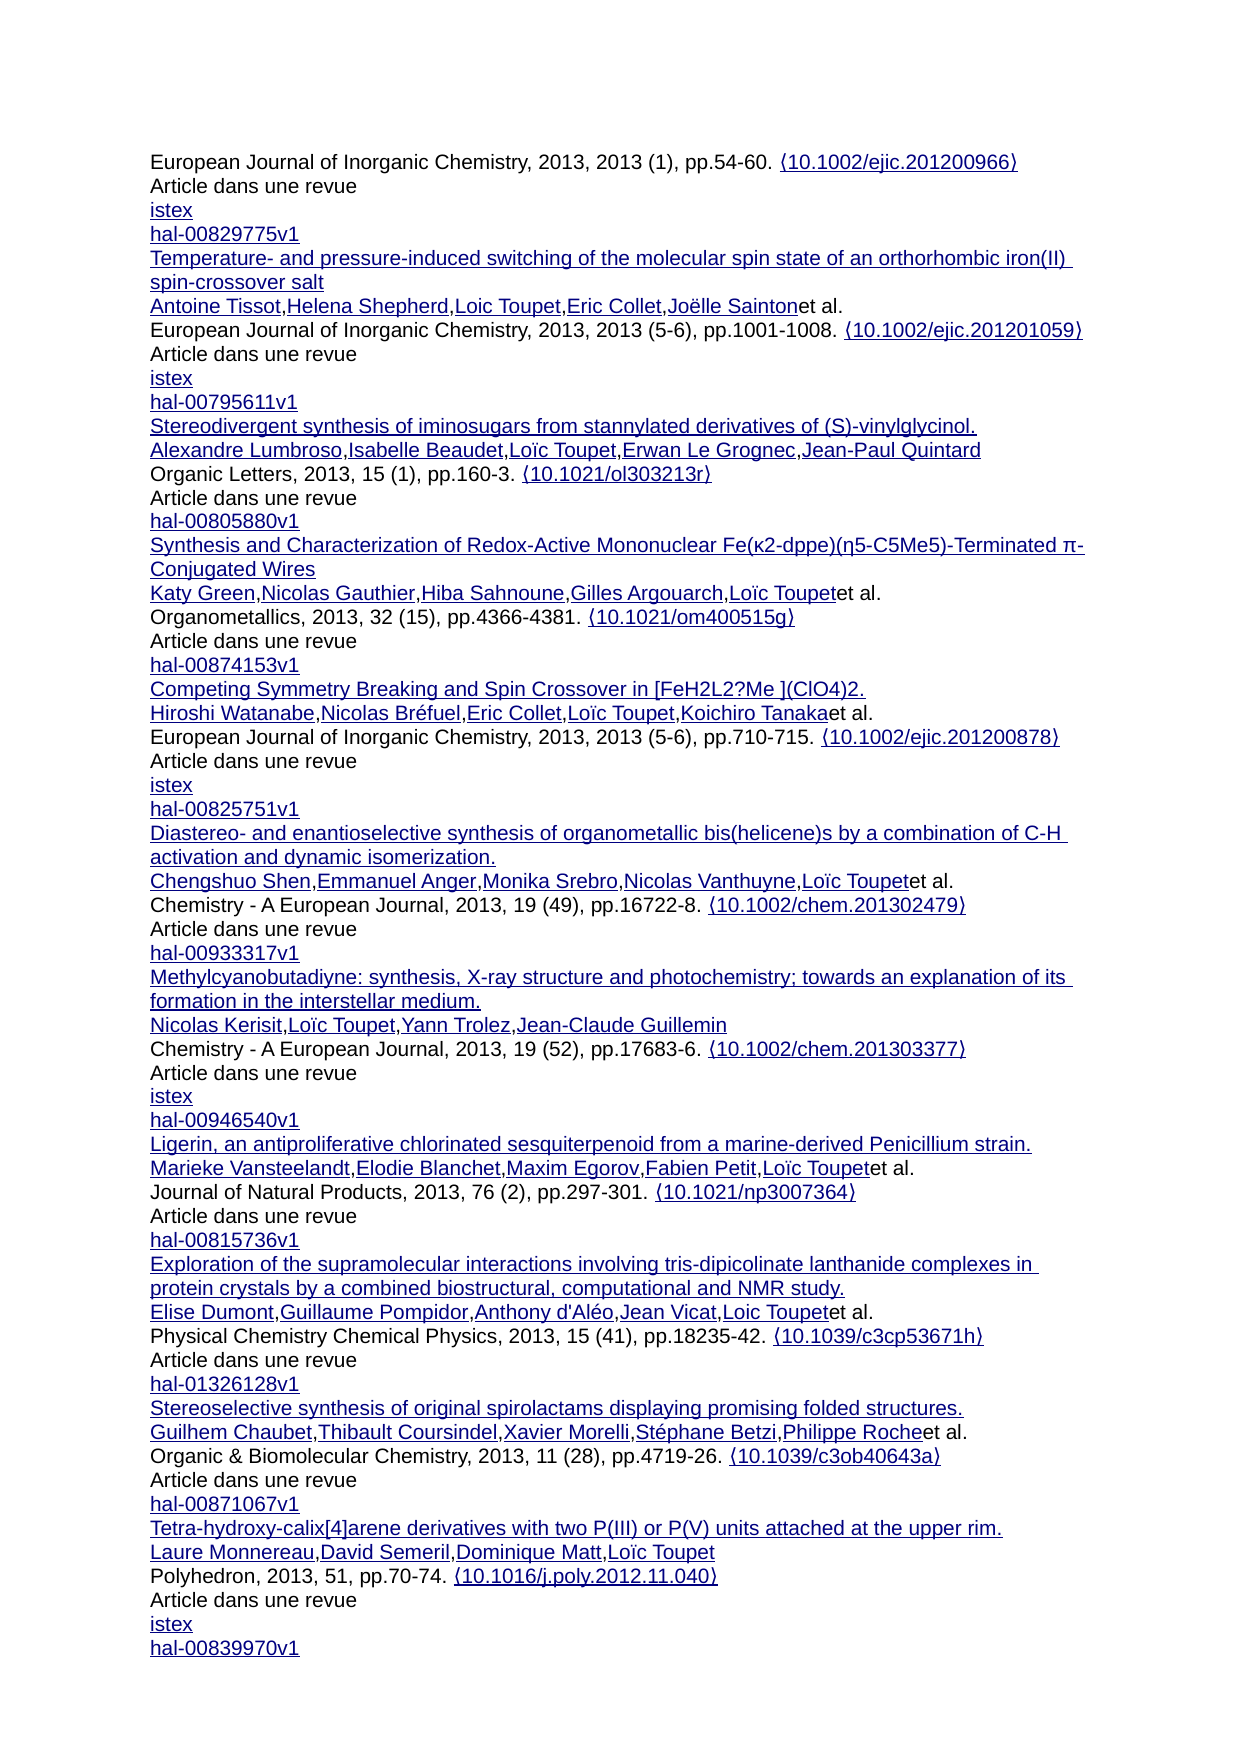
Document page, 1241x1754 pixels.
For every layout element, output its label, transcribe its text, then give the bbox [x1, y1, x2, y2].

table_cell Stereoselective synthesis of original spirolactams displaying promising folded structures. Guilhem Chaubet,Thibault Coursindel,Xavier Morelli,Stéphane Betzi,Philippe Rocheet al. Organic & Biomolecular Chemistry, 2013, 11 (28), pp.4719-26. ⟨10.1039/c3ob40643a⟩ Article dans une revue hal-00871067v1 [150, 1396, 1090, 1516]
table_cell Stereodivergent synthesis of iminosugars from stannylated derivatives of (S)-vinylglycinol. Alexandre Lumbroso,Isabelle Beaudet,Loïc Toupet,Erwan Le Grognec,Jean-Paul Quintard Organic Letters, 2013, 15 (1), pp.160-3. ⟨10.1021/ol303213r⟩ Article dans une revue hal-00805880v1 [150, 414, 1090, 533]
table_cell Exploration of the supramolecular interactions involving tris-dipicolinate lanthanide complexes in protein crystals by a combined biostructural, computational and NMR study. Elise Dumont,Guillaume Pompidor,Anthony d'Aléo,Jean Vicat,Loic Toupetet al. Physical Chemistry Chemical Physics, 2013, 15 (41), pp.18235-42. ⟨10.1039/c3cp53671h⟩ Article dans une revue hal-01326128v1 [150, 1252, 1090, 1396]
table_cell European Journal of Inorganic Chemistry, 2013, 2013 (1), pp.54-60. ⟨10.1002/ejic.201200966⟩ Article dans une revue istex hal-00829775v1 [150, 150, 1090, 246]
table_cell Competing Symmetry Breaking and Spin Crossover in [FeH2L2?Me ](ClO4)2. Hiroshi Watanabe,Nicolas Bréfuel,Eric Collet,Loïc Toupet,Koichiro Tanakaet al. European Journal of Inorganic Chemistry, 2013, 2013 (5-6), pp.710-715. ⟨10.1002/ejic.201200878⟩ Article dans une revue istex hal-00825751v1 [150, 677, 1090, 821]
table_cell Ligerin, an antiproliferative chlorinated sesquiterpenoid from a marine-derived Penicillium strain. Marieke Vansteelandt,Elodie Blanchet,Maxim Egorov,Fabien Petit,Loïc Toupetet al. Journal of Natural Products, 2013, 76 (2), pp.297-301. ⟨10.1021/np3007364⟩ Article dans une revue hal-00815736v1 [150, 1132, 1090, 1252]
table_cell Temperature- and pressure-induced switching of the molecular spin state of an orthorhombic iron(II) spin-crossover salt Antoine Tissot,Helena Shepherd,Loic Toupet,Eric Collet,Joëlle Saintonet al. European Journal of Inorganic Chemistry, 2013, 2013 (5-6), pp.1001-1008. ⟨10.1002/ejic.201201059⟩ Article dans une revue istex hal-00795611v1 [150, 246, 1090, 413]
table_cell Diastereo- and enantioselective synthesis of organometallic bis(helicene)s by a combination of C-H activation and dynamic isomerization. Chengshuo Shen,Emmanuel Anger,Monika Srebro,Nicolas Vanthuyne,Loïc Toupetet al. Chemistry - A European Journal, 2013, 19 (49), pp.16722-8. ⟨10.1002/chem.201302479⟩ Article dans une revue hal-00933317v1 [150, 821, 1090, 964]
table_cell Methylcyanobutadiyne: synthesis, X-ray structure and photochemistry; towards an explanation of its formation in the interstellar medium. Nicolas Kerisit,Loïc Toupet,Yann Trolez,Jean-Claude Guillemin Chemistry - A European Journal, 2013, 19 (52), pp.17683-6. ⟨10.1002/chem.201303377⟩ Article dans une revue istex hal-00946540v1 [150, 965, 1090, 1132]
table_cell Synthesis and Characterization of Redox-Active Mononuclear Fe(κ2-dppe)(η5-C5Me5)-Terminated π-Conjugated Wires Katy Green,Nicolas Gauthier,Hiba Sahnoune,Gilles Argouarch,Loïc Toupetet al. Organometallics, 2013, 32 (15), pp.4366-4381. ⟨10.1021/om400515g⟩ Article dans une revue hal-00874153v1 [150, 533, 1090, 677]
table_cell Tetra-hydroxy-calix[4]arene derivatives with two P(III) or P(V) units attached at the upper rim. Laure Monnereau,David Semeril,Dominique Matt,Loïc Toupet Polyhedron, 2013, 51, pp.70-74. ⟨10.1016/j.poly.2012.11.040⟩ Article dans une revue istex hal-00839970v1 [150, 1516, 1090, 1659]
